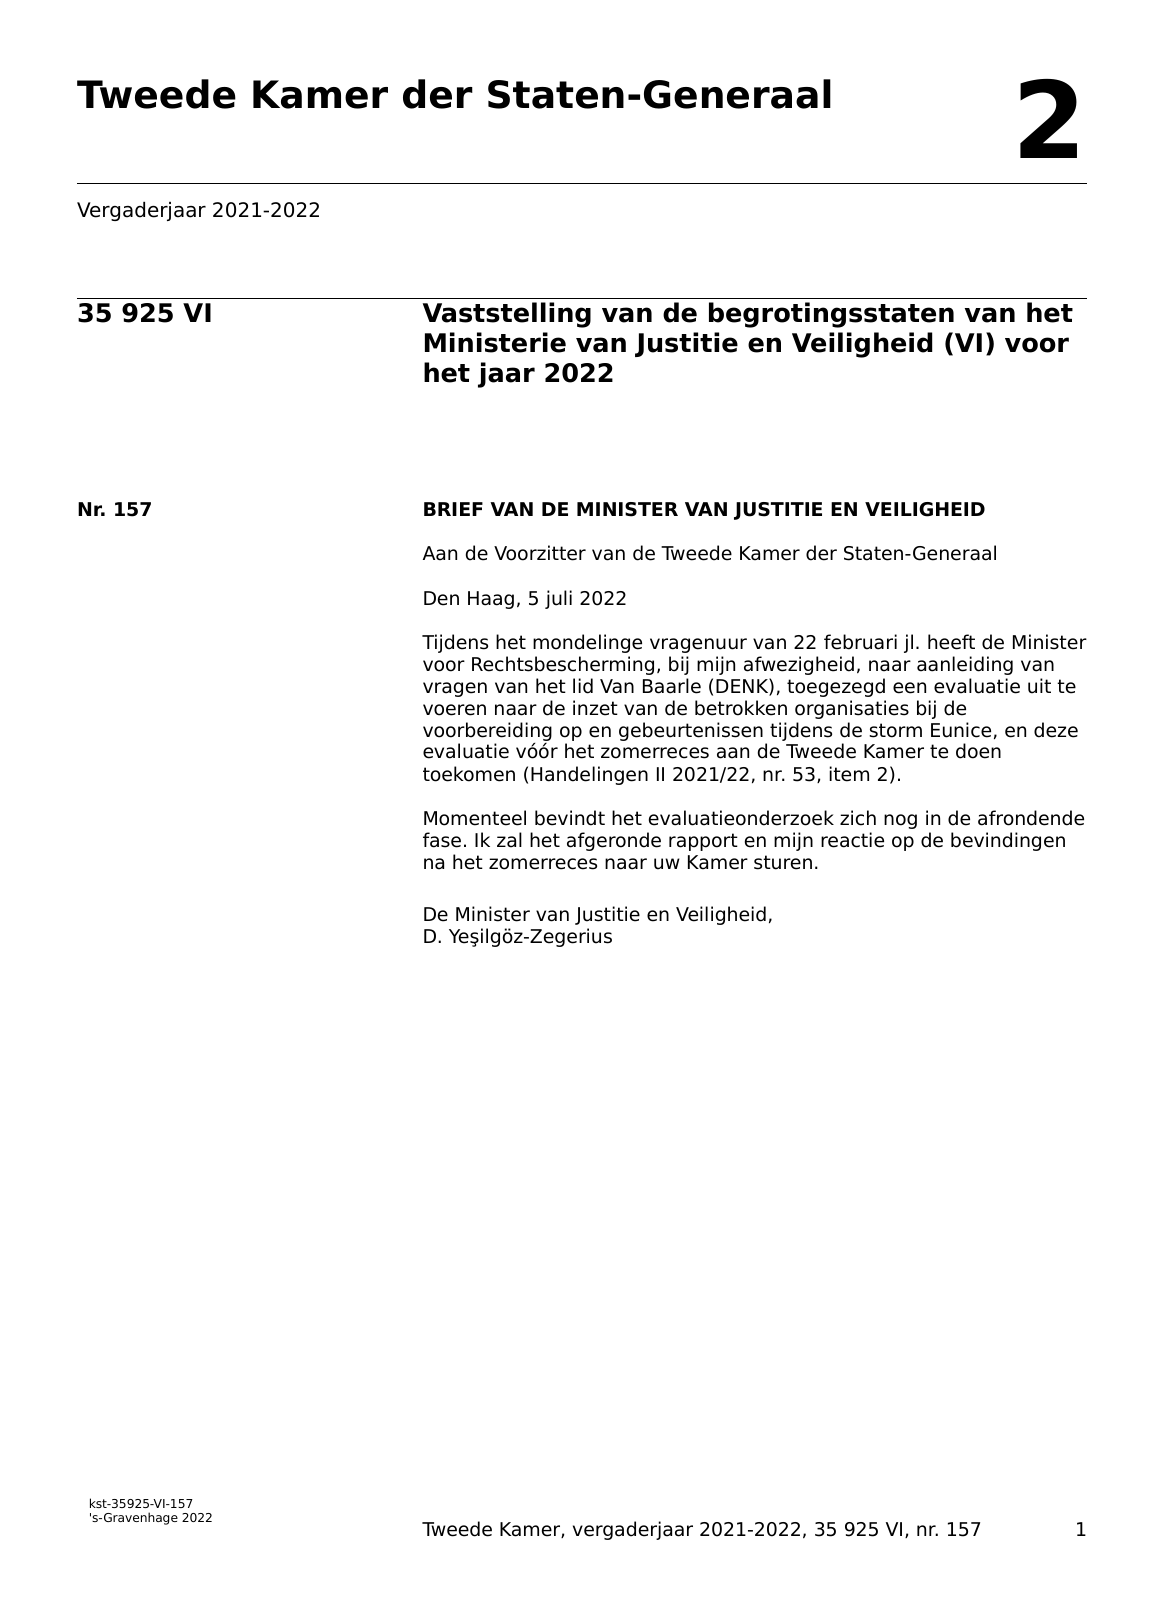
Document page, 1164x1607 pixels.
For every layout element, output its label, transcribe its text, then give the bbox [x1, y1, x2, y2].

table_header 2 [886, 59, 1087, 183]
text Den Haag, 5 juli 2022 [422, 587, 1087, 609]
text kst-35925-VI-157 [88, 1497, 323, 1511]
table_header Tweede Kamer der Staten-Generaal [77, 59, 886, 183]
text Tijdens het mondelinge vragenuur van 22 februari jl. heeft de Minister voor Rechtsbescherming, bij mijn afwezigheid, naar aanleiding van vragen van het lid Van Baarle (DENK), toegezegd een evaluatie uit te voeren naar de inzet van de betrokken organisaties bij de voorbereiding op en gebeurtenissen tijdens de storm Eunice, en deze evaluatie vóór het zomerreces aan de Tweede Kamer te doen toekomen (Handelingen II 2021/22, nr. 53, item 2). [422, 632, 1087, 785]
text Momenteel bevindt het evaluatieonderzoek zich nog in de afrondende fase. Ik zal het afgeronde rapport en mijn reactie op de bevindingen na het zomerreces naar uw Kamer sturen. [422, 808, 1087, 873]
table_cell Vergaderjaar 2021-2022 [77, 184, 1087, 298]
subtitle Nr. 157 BRIEF VAN DE MINISTER VAN JUSTITIE EN VEILIGHEID [77, 499, 1087, 521]
text De Minister van Justitie en Veiligheid, D. Yeşilgöz-Zegerius [422, 903, 1087, 947]
subtitle 35 925 VI Vaststelling van de begrotingsstaten van het Ministerie van Justitie en Veiligheid (VI) voor het jaar 2022 [77, 299, 1087, 388]
text Aan de Voorzitter van de Tweede Kamer der Staten-Generaal [422, 543, 1087, 565]
text 's-Gravenhage 2022 [88, 1511, 323, 1525]
